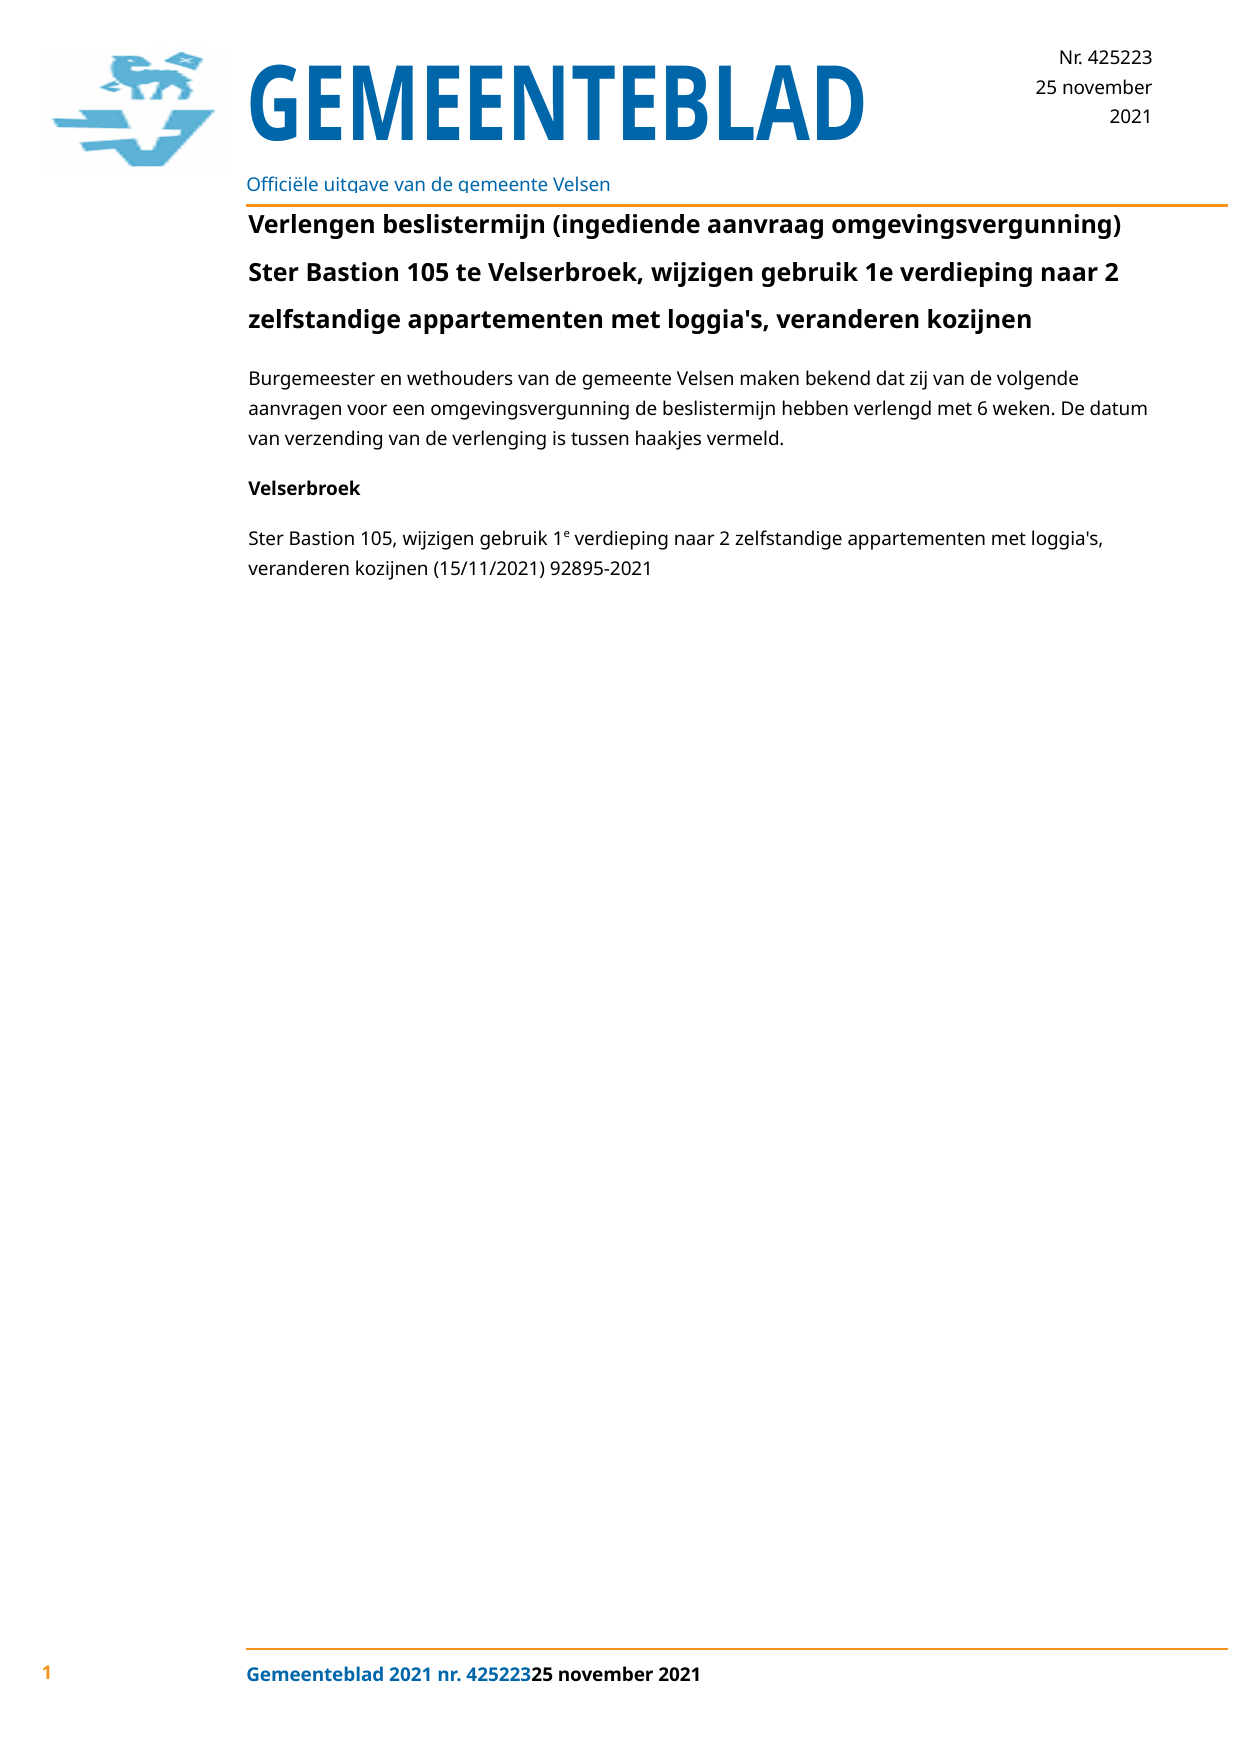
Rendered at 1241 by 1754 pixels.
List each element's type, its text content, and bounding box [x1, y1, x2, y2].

text Burgemeester en wethouders van de gemeente Velsen maken bekend dat zij van de volgende aanvragen voor een omgevingsvergunning de beslistermijn hebben verlengd met 6 weken. De datum van verzending van de verlenging is tussen haakjes vermeld. [248, 366, 1152, 450]
text Verlengen beslistermijn (ingediende aanvraag omgevingsvergunning) Ster Bastion 105 te Velserbroek, wijzigen gebruik 1e verdieping naar 2 zelfstandige appartementen met loggia's, veranderen kozijnen [248, 207, 1152, 336]
text Velserbroek [248, 475, 1152, 501]
text Ster Bastion 105, wijzigen gebruik 1e verdieping naar 2 zelfstandige appartementen met loggia's, veranderen kozijnen (15/11/2021) 92895-2021 [248, 526, 1152, 581]
picture [41, 47, 231, 172]
